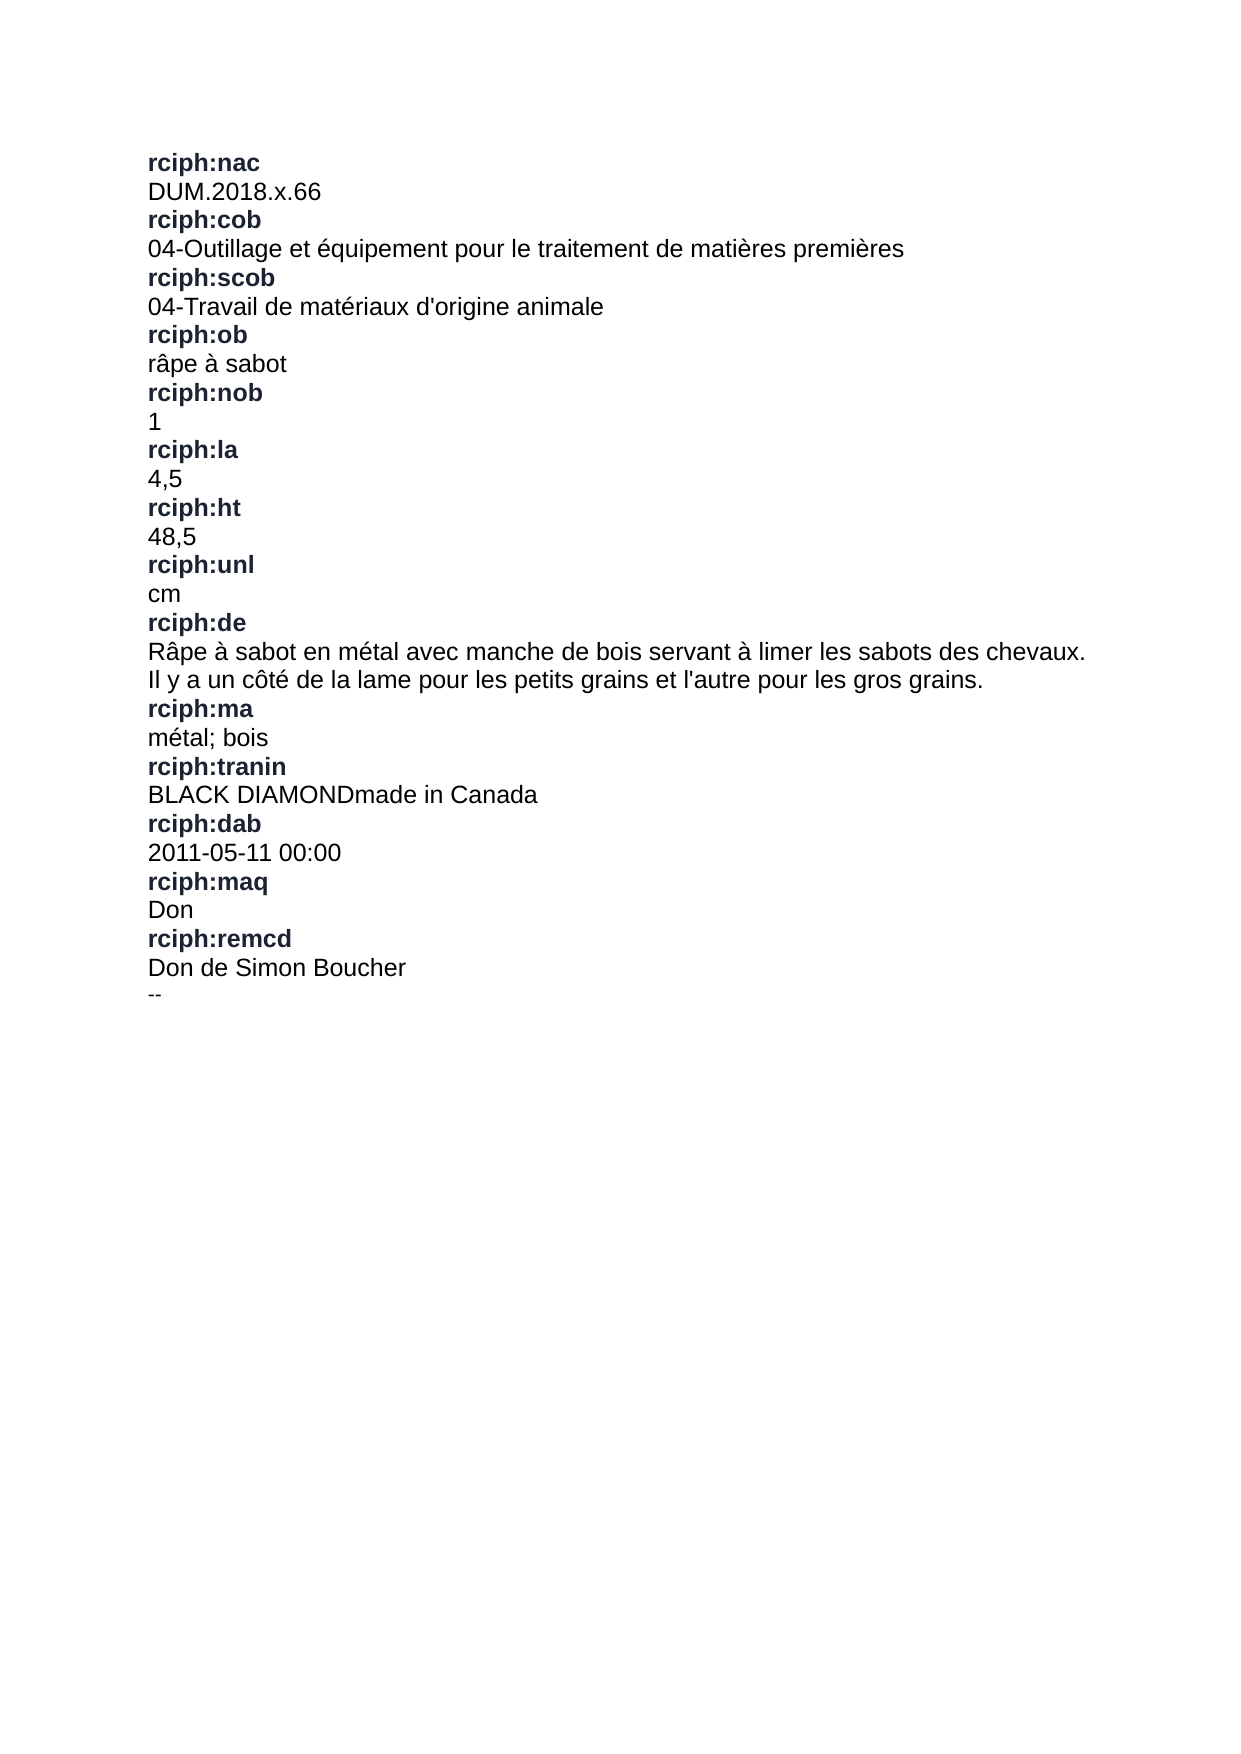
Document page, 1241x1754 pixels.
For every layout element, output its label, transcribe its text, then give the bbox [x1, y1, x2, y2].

text rciph:de [148, 608, 1092, 636]
text rciph:nob [148, 378, 1092, 406]
text 2011-05-11 00:00 [148, 838, 1092, 866]
text Don [148, 895, 1092, 924]
text 48,5 [148, 521, 1092, 550]
text 4,5 [148, 464, 1092, 493]
text rciph:tranin [148, 751, 1092, 780]
text rciph:unl [148, 550, 1092, 579]
text rciph:la [148, 435, 1092, 464]
text cm [148, 579, 1092, 608]
text Râpe à sabot en métal avec manche de bois servant à limer les sabots des chevaux. Il y a un côté de la lame pour les petits grains et l'autre pour les gros grains. [148, 636, 1092, 694]
text -- [148, 981, 1092, 1005]
text BLACK DIAMONDmade in Canada [148, 780, 1092, 809]
text métal; bois [148, 723, 1092, 751]
text rciph:scob [148, 263, 1092, 291]
text 04-Travail de matériaux d'origine animale [148, 291, 1092, 320]
text râpe à sabot [148, 349, 1092, 378]
text Don de Simon Boucher [148, 953, 1092, 981]
text rciph:remcd [148, 924, 1092, 953]
text rciph:dab [148, 809, 1092, 838]
text rciph:ob [148, 320, 1092, 349]
text DUM.2018.x.66 [148, 176, 1092, 205]
text rciph:cob [148, 205, 1092, 234]
text rciph:nac [148, 148, 1092, 176]
text rciph:ht [148, 493, 1092, 521]
text rciph:maq [148, 866, 1092, 895]
text 04-Outillage et équipement pour le traitement de matières premières [148, 234, 1092, 263]
text 1 [148, 406, 1092, 435]
text rciph:ma [148, 694, 1092, 723]
